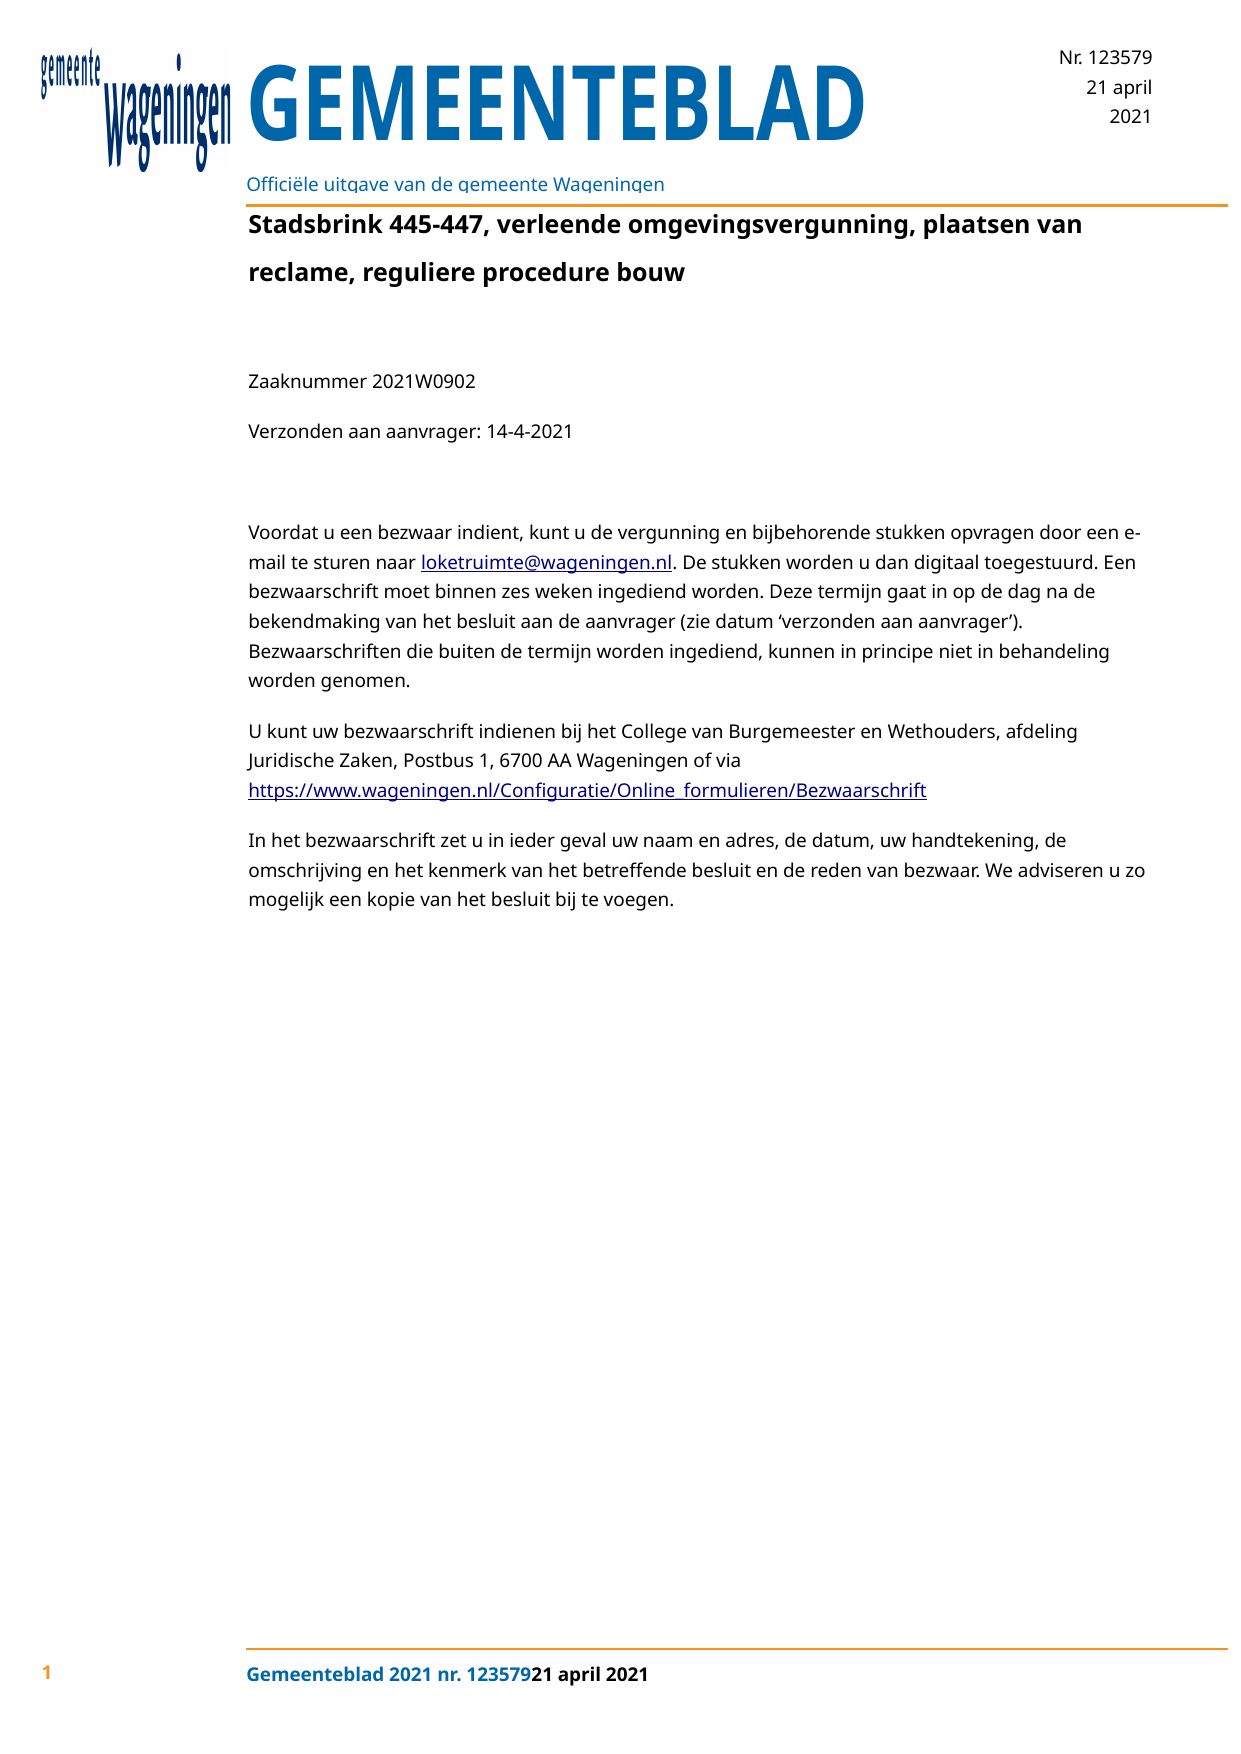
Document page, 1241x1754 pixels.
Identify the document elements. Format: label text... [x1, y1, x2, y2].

text Voordat u een bezwaar indient, kunt u de vergunning en bijbehorende stukken opvragen door een e-mail te sturen naar loketruimte@wageningen.nl. De stukken worden u dan digitaal toegestuurd. Een bezwaarschrift moet binnen zes weken ingediend worden. Deze termijn gaat in op de dag na de bekendmaking van het besluit aan de aanvrager (zie datum ‘verzonden aan aanvrager’). Bezwaarschriften die buiten de termijn worden ingediend, kunnen in principe niet in behandeling worden genomen. [248, 519, 1152, 693]
text Stadsbrink 445-447, verleende omgevingsvergunning, plaatsen van reclame, reguliere procedure bouw [248, 207, 1152, 288]
text U kunt uw bezwaarschrift indienen bij het College van Burgemeester en Wethouders, afdeling Juridische Zaken, Postbus 1, 6700 AA Wageningen of via https://www.wageningen.nl/Configuratie/Online_formulieren/Bezwaarschrift [248, 718, 1152, 803]
text Zaaknummer 2021W0902 [248, 368, 1152, 394]
picture [41, 47, 231, 172]
text Verzonden aan aanvrager: 14-4-2021 [248, 419, 1152, 444]
text In het bezwaarschrift zet u in ieder geval uw naam en adres, de datum, uw handtekening, de omschrijving en het kenmerk van het betreffende besluit en de reden van bezwaar. We adviseren u zo mogelijk een kopie van het besluit bij te voegen. [248, 827, 1152, 912]
